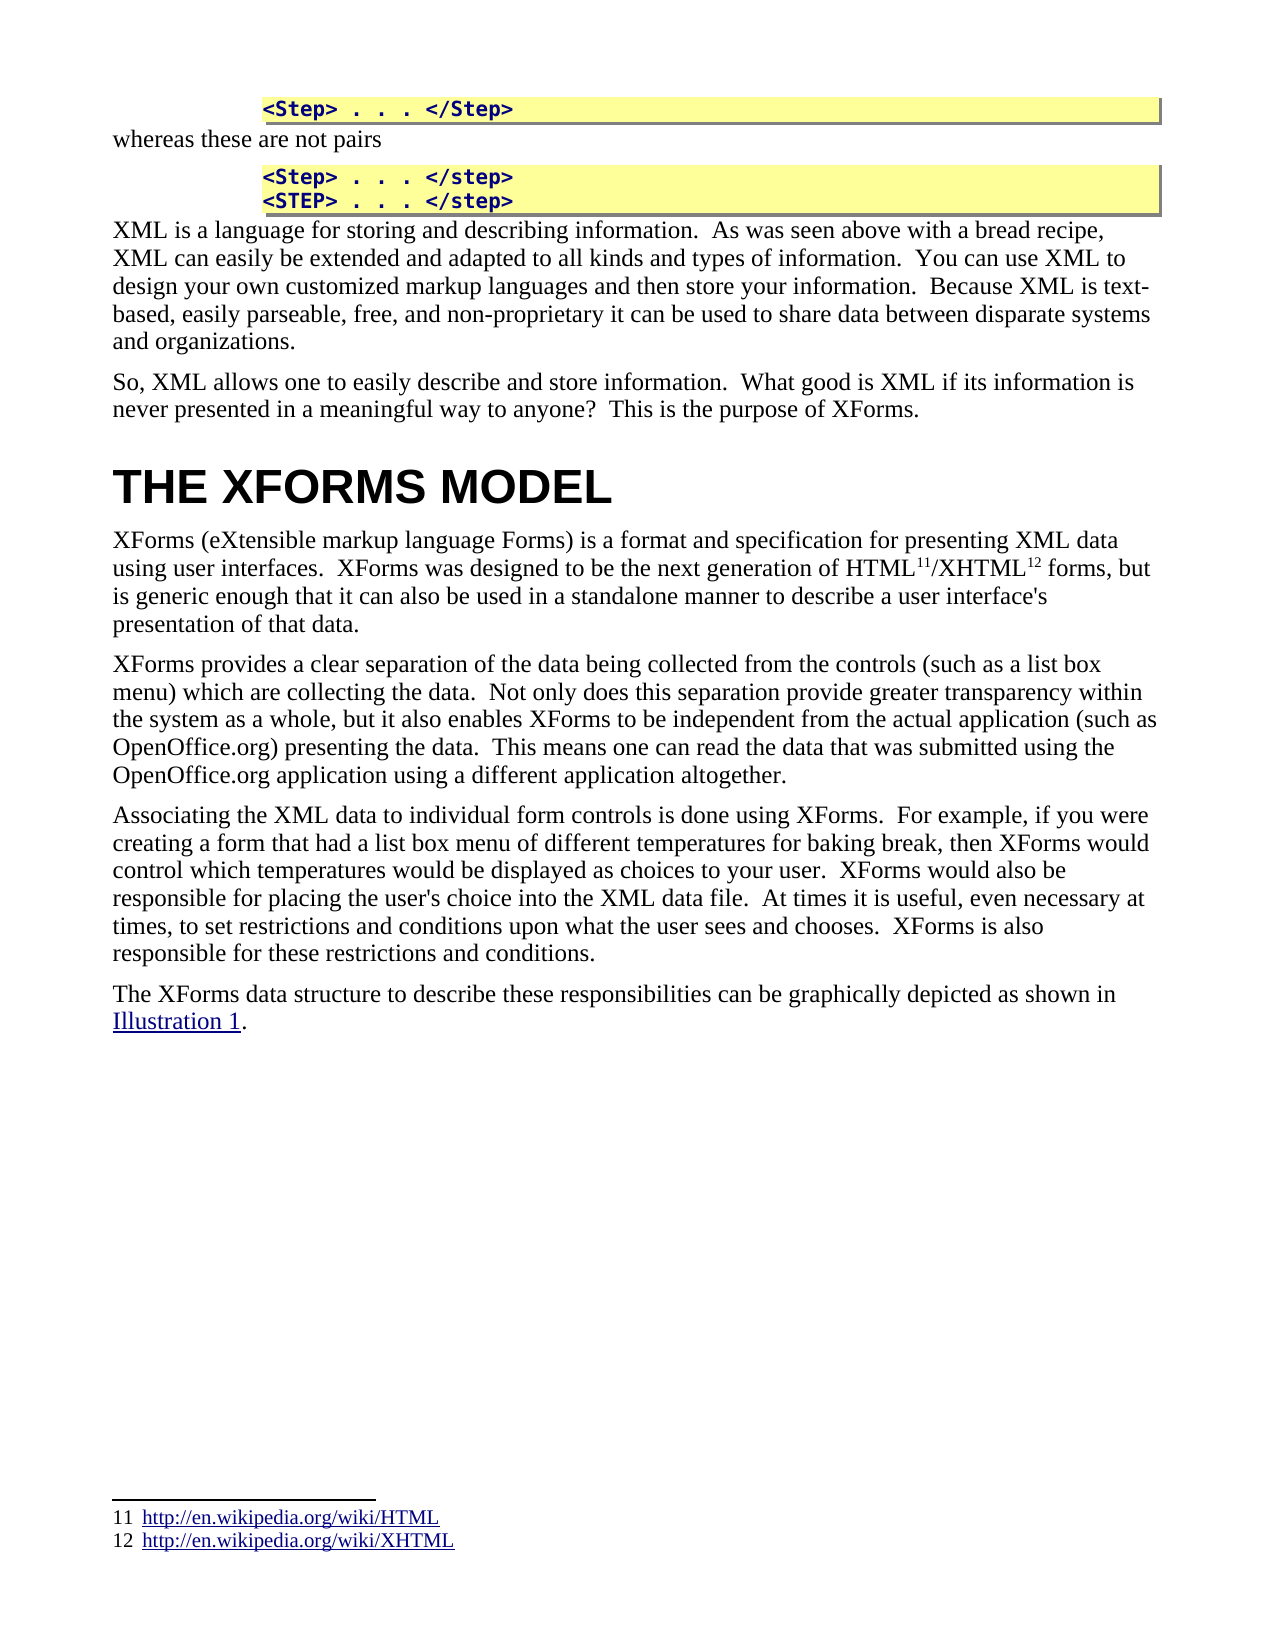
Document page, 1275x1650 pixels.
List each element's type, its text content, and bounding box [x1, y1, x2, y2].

text http://en.wikipedia.org/wiki/XHTML [112, 1529, 1162, 1552]
text The XForms data structure to describe these responsibilities can be graphically depicted as shown in Illustration 1. [112, 980, 1162, 1035]
text <Step> . . . </step> [262, 165, 1159, 189]
text Associating the XML data to individual form controls is done using XForms. For example, if you were creating a form that had a list box menu of different temperatures for baking break, then XForms would control which temperatures would be displayed as choices to your user. XForms would also be responsible for placing the user's choice into the XML data file. At times it is useful, even necessary at times, to set restrictions and conditions upon what the user sees and chooses. XForms is also responsible for these restrictions and conditions. [112, 801, 1162, 967]
text XML is a language for storing and describing information. As was seen above with a bread recipe, XML can easily be extended and adapted to all kinds and types of information. You can use XML to design your own customized markup languages and then store your information. Because XML is text-based, easily parseable, free, and non-proprietary it can be used to share data between disparate systems and organizations. [112, 217, 1162, 355]
text XForms provides a clear separation of the data being collected from the controls (such as a list box menu) which are collecting the data. Not only does this separation provide greater transparency within the system as a whole, but it also enables XForms to be independent from the actual application (such as OpenOffice.org) presenting the data. This means one can read the data that was submitted using the OpenOffice.org application using a different application altogether. [112, 650, 1162, 788]
text <Step> . . . </Step> [262, 97, 1159, 122]
text XForms (eXtensible markup language Forms) is a format and specification for presenting XML data using user interfaces. XForms was designed to be the next generation of HTML/XHTML forms, but is generic enough that it can also be used in a standalone manner to describe a user interface's presentation of that data. [112, 527, 1162, 637]
subtitle The XForms Model [112, 461, 1162, 514]
text So, XML allows one to easily describe and store information. What good is XML if its information is never presented in a meaningful way to anyone? This is the purpose of XForms. [112, 368, 1162, 423]
text <STEP> . . . </step> [262, 189, 1159, 213]
text whereas these are not pairs [112, 125, 1162, 152]
text http://en.wikipedia.org/wiki/HTML [112, 1506, 1162, 1529]
